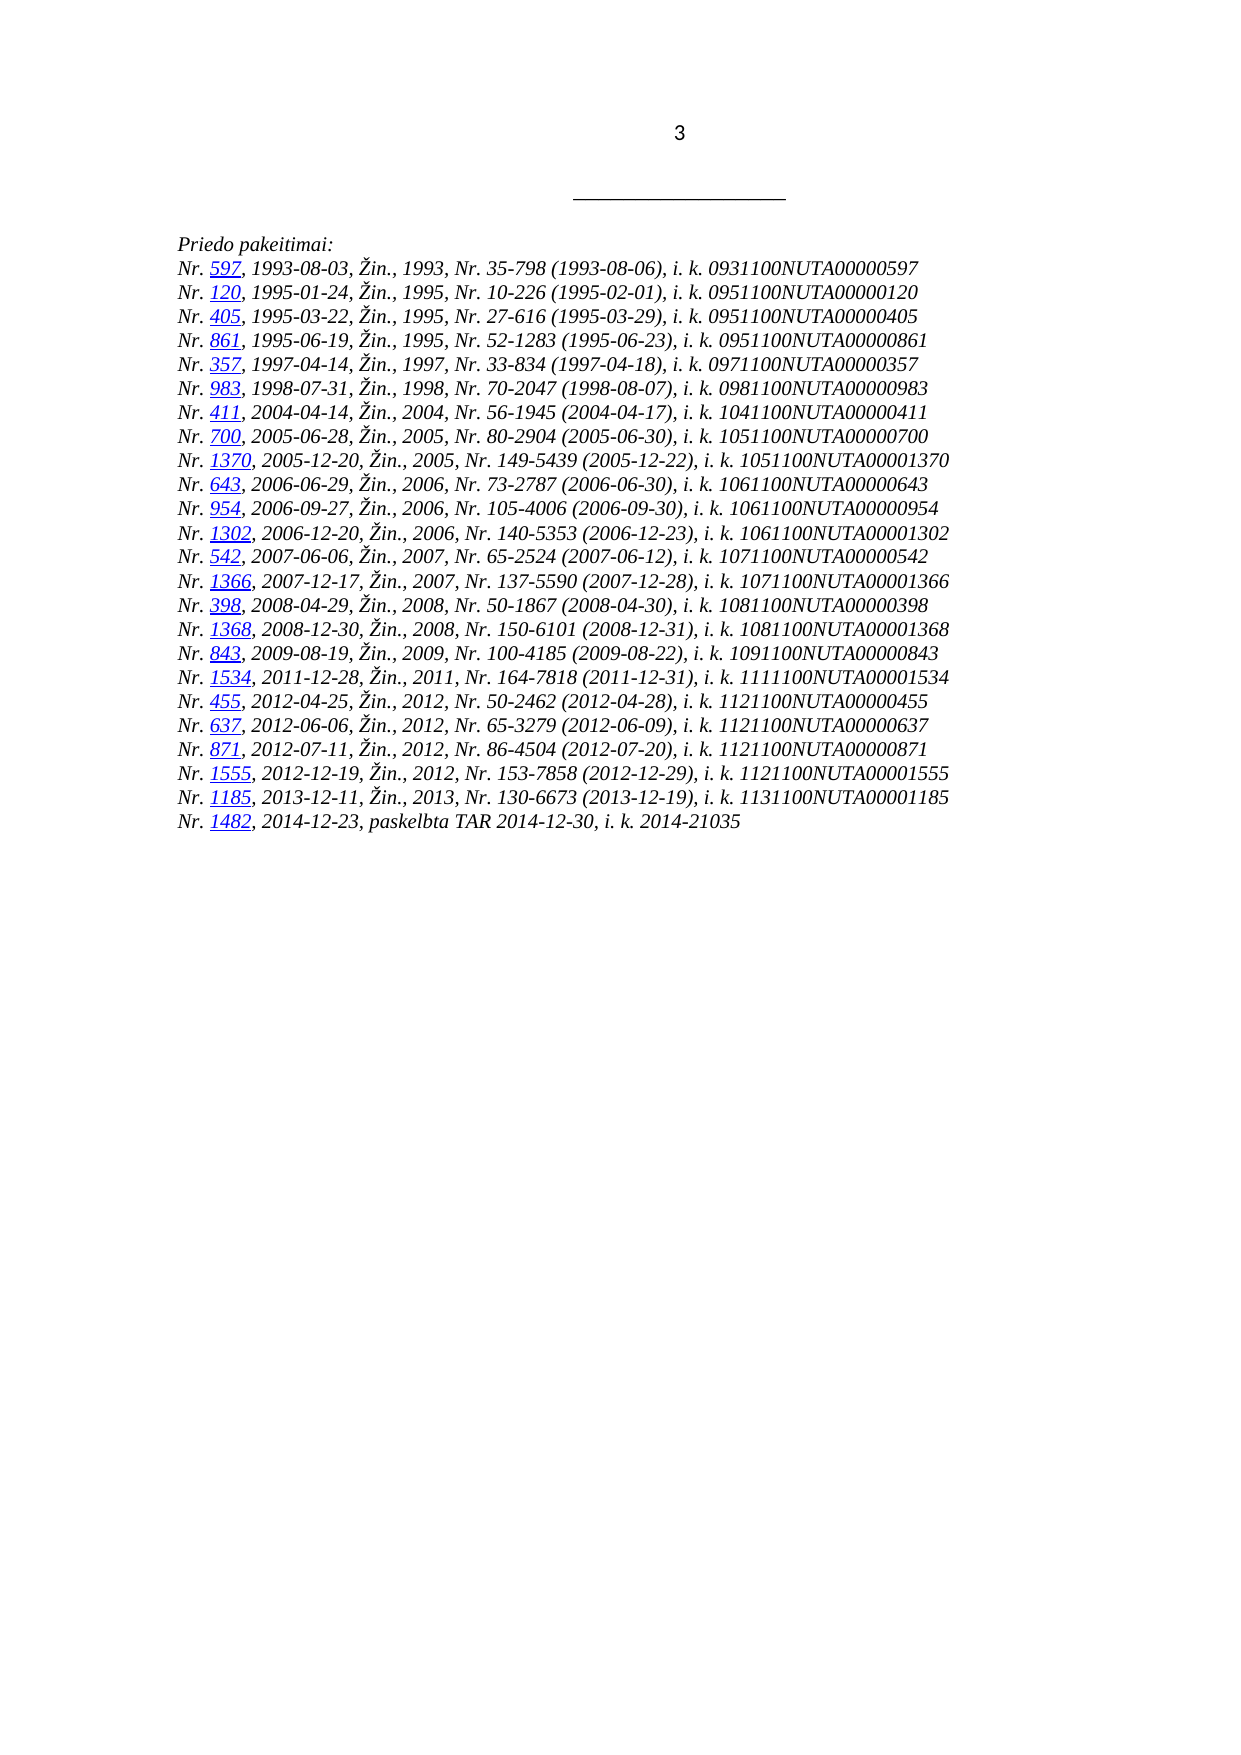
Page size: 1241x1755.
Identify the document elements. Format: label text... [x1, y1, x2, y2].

text Nr. 1366, 2007-12-17, Žin., 2007, Nr. 137-5590 (2007-12-28), i. k. 1071100NUTA00001366 [177, 568, 1181, 593]
text Nr. 871, 2012-07-11, Žin., 2012, Nr. 86-4504 (2012-07-20), i. k. 1121100NUTA00000871 [177, 737, 1181, 761]
text Nr. 1370, 2005-12-20, Žin., 2005, Nr. 149-5439 (2005-12-22), i. k. 1051100NUTA00001370 [177, 448, 1181, 472]
text _________________ [177, 174, 1181, 203]
text Nr. 597, 1993-08-03, Žin., 1993, Nr. 35-798 (1993-08-06), i. k. 0931100NUTA00000597 [177, 256, 1181, 280]
text Nr. 954, 2006-09-27, Žin., 2006, Nr. 105-4006 (2006-09-30), i. k. 1061100NUTA00000954 [177, 496, 1181, 520]
text Nr. 411, 2004-04-14, Žin., 2004, Nr. 56-1945 (2004-04-17), i. k. 1041100NUTA00000411 [177, 400, 1181, 424]
text Nr. 357, 1997-04-14, Žin., 1997, Nr. 33-834 (1997-04-18), i. k. 0971100NUTA00000357 [177, 352, 1181, 376]
text Nr. 637, 2012-06-06, Žin., 2012, Nr. 65-3279 (2012-06-09), i. k. 1121100NUTA00000637 [177, 713, 1181, 737]
text Nr. 120, 1995-01-24, Žin., 1995, Nr. 10-226 (1995-02-01), i. k. 0951100NUTA00000120 [177, 280, 1181, 304]
text Nr. 542, 2007-06-06, Žin., 2007, Nr. 65-2524 (2007-06-12), i. k. 1071100NUTA00000542 [177, 544, 1181, 568]
text Nr. 455, 2012-04-25, Žin., 2012, Nr. 50-2462 (2012-04-28), i. k. 1121100NUTA00000455 [177, 689, 1181, 713]
text Nr. 398, 2008-04-29, Žin., 2008, Nr. 50-1867 (2008-04-30), i. k. 1081100NUTA00000398 [177, 593, 1181, 617]
text Nr. 1368, 2008-12-30, Žin., 2008, Nr. 150-6101 (2008-12-31), i. k. 1081100NUTA00001368 [177, 617, 1181, 641]
text Nr. 1482, 2014-12-23, paskelbta TAR 2014-12-30, i. k. 2014-21035 [177, 809, 1181, 833]
text Nr. 643, 2006-06-29, Žin., 2006, Nr. 73-2787 (2006-06-30), i. k. 1061100NUTA00000643 [177, 472, 1181, 496]
text Nr. 700, 2005-06-28, Žin., 2005, Nr. 80-2904 (2005-06-30), i. k. 1051100NUTA00000700 [177, 424, 1181, 448]
text Nr. 1185, 2013-12-11, Žin., 2013, Nr. 130-6673 (2013-12-19), i. k. 1131100NUTA00001185 [177, 785, 1181, 809]
text Nr. 983, 1998-07-31, Žin., 1998, Nr. 70-2047 (1998-08-07), i. k. 0981100NUTA00000983 [177, 376, 1181, 400]
text Nr. 861, 1995-06-19, Žin., 1995, Nr. 52-1283 (1995-06-23), i. k. 0951100NUTA00000861 [177, 328, 1181, 352]
text Nr. 1302, 2006-12-20, Žin., 2006, Nr. 140-5353 (2006-12-23), i. k. 1061100NUTA00001302 [177, 520, 1181, 544]
text Nr. 1534, 2011-12-28, Žin., 2011, Nr. 164-7818 (2011-12-31), i. k. 1111100NUTA00001534 [177, 665, 1181, 689]
text Nr. 405, 1995-03-22, Žin., 1995, Nr. 27-616 (1995-03-29), i. k. 0951100NUTA00000405 [177, 304, 1181, 328]
text Nr. 1555, 2012-12-19, Žin., 2012, Nr. 153-7858 (2012-12-29), i. k. 1121100NUTA00001555 [177, 761, 1181, 785]
text Nr. 843, 2009-08-19, Žin., 2009, Nr. 100-4185 (2009-08-22), i. k. 1091100NUTA00000843 [177, 641, 1181, 665]
text Priedo pakeitimai: [177, 232, 1181, 256]
